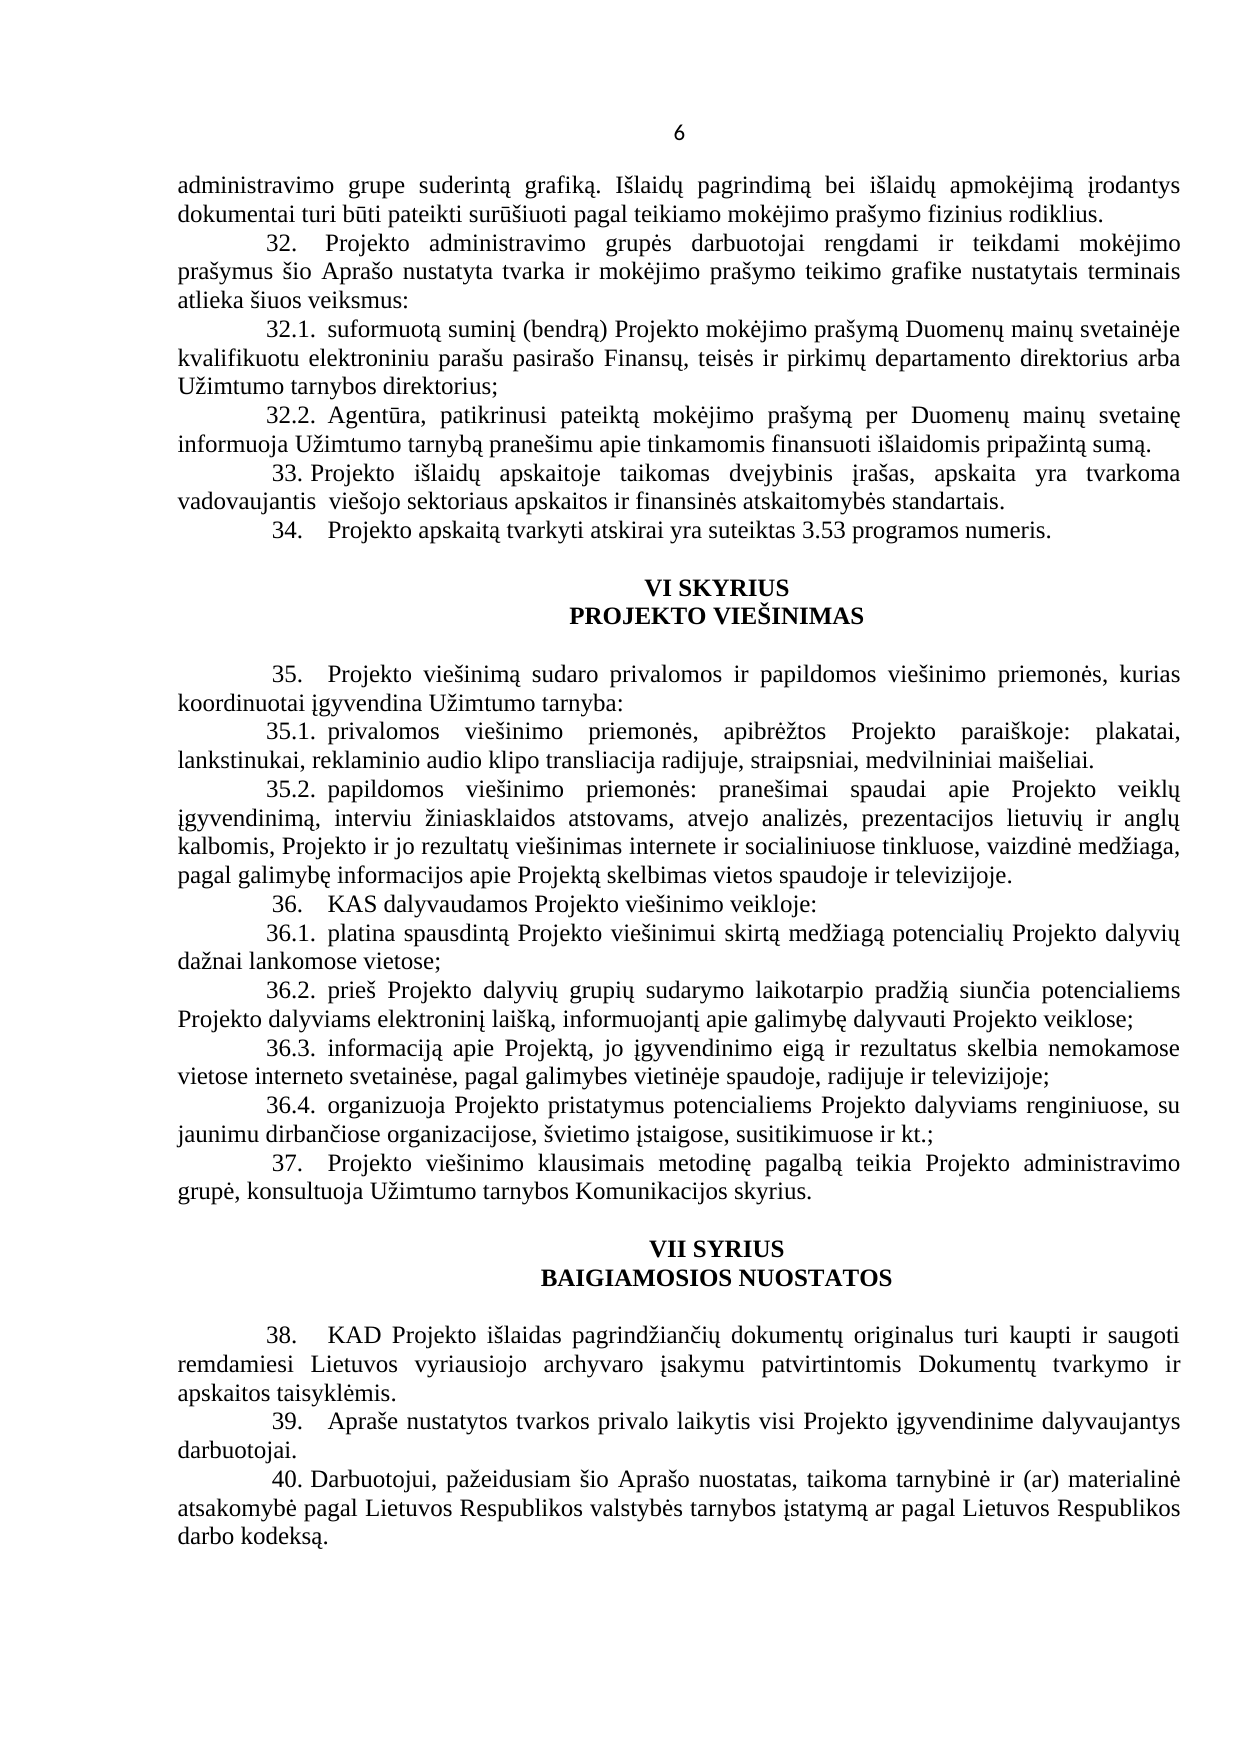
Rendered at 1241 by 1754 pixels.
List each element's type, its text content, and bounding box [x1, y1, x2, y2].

text 35.1. privalomos viešinimo priemonės, apibrėžtos Projekto paraiškoje: plakatai, lankstinukai, reklaminio audio klipo transliacija radijuje, straipsniai, medvilniniai maišeliai. [177, 716, 1181, 774]
text 36.1. platina spausdintą Projekto viešinimui skirtą medžiagą potencialių Projekto dalyvių dažnai lankomose vietose; [177, 918, 1181, 975]
text 32.1. suformuotą suminį (bendrą) Projekto mokėjimo prašymą Duomenų mainų svetainėje kvalifikuotu elektroniniu parašu pasirašo Finansų, teisės ir pirkimų departamento direktorius arba Užimtumo tarnybos direktorius; [177, 314, 1181, 400]
text 36.4. organizuoja Projekto pristatymus potencialiems Projekto dalyviams renginiuose, su jaunimu dirbančiose organizacijose, švietimo įstaigose, susitikimuose ir kt.; [177, 1090, 1181, 1148]
text 37. Projekto viešinimo klausimais metodinę pagalbą teikia Projekto administravimo grupė, konsultuoja Užimtumo tarnybos Komunikacijos skyrius. [177, 1148, 1181, 1205]
text VII SYRIUS [252, 1234, 1181, 1263]
text 33. Projekto išlaidų apskaitoje taikomas dvejybinis įrašas, apskaita yra tvarkoma vadovaujantis viešojo sektoriaus apskaitos ir finansinės atskaitomybės standartais. [177, 458, 1181, 515]
text 34. Projekto apskaitą tvarkyti atskirai yra suteiktas 3.53 programos numeris. [177, 515, 1181, 544]
text 36. KAS dalyvaudamos Projekto viešinimo veikloje: [177, 889, 1181, 918]
text 36.2. prieš Projekto dalyvių grupių sudarymo laikotarpio pradžią siunčia potencialiems Projekto dalyviams elektroninį laišką, informuojantį apie galimybę dalyvauti Projekto veiklose; [177, 975, 1181, 1033]
text 40. Darbuotojui, pažeidusiam šio Aprašo nuostatas, taikoma tarnybinė ir (ar) materialinė atsakomybė pagal Lietuvos Respublikos valstybės tarnybos įstatymą ar pagal Lietuvos Respublikos darbo kodeksą. [177, 1464, 1181, 1550]
text 39. Apraše nustatytos tvarkos privalo laikytis visi Projekto įgyvendinime dalyvaujantys darbuotojai. [177, 1406, 1181, 1464]
text 38. KAD Projekto išlaidas pagrindžiančių dokumentų originalus turi kaupti ir saugoti remdamiesi Lietuvos vyriausiojo archyvaro įsakymu patvirtintomis Dokumentų tvarkymo ir apskaitos taisyklėmis. [177, 1320, 1181, 1406]
text 32. Projekto administravimo grupės darbuotojai rengdami ir teikdami mokėjimo prašymus šio Aprašo nustatyta tvarka ir mokėjimo prašymo teikimo grafike nustatytais terminais atlieka šiuos veiksmus: [177, 228, 1181, 314]
text 35.2. papildomos viešinimo priemonės: pranešimai spaudai apie Projekto veiklų įgyvendinimą, interviu žiniasklaidos atstovams, atvejo analizės, prezentacijos lietuvių ir anglų kalbomis, Projekto ir jo rezultatų viešinimas internete ir socialiniuose tinkluose, vaizdinė medžiaga, pagal galimybę informacijos apie Projektą skelbimas vietos spaudoje ir televizijoje. [177, 774, 1181, 889]
text 36.3. informaciją apie Projektą, jo įgyvendinimo eigą ir rezultatus skelbia nemokamose vietose interneto svetainėse, pagal galimybes vietinėje spaudoje, radijuje ir televizijoje; [177, 1033, 1181, 1090]
text VI SKYRIUS [252, 573, 1181, 601]
text administravimo grupe suderintą grafiką. Išlaidų pagrindimą bei išlaidų apmokėjimą įrodantys dokumentai turi būti pateikti surūšiuoti pagal teikiamo mokėjimo prašymo fizinius rodiklius. [177, 170, 1181, 228]
text 32.2. Agentūra, patikrinusi pateiktą mokėjimo prašymą per Duomenų mainų svetainę informuoja Užimtumo tarnybą pranešimu apie tinkamomis finansuoti išlaidomis pripažintą sumą. [177, 400, 1181, 458]
text PROJEKTO VIEŠINIMAS [252, 601, 1181, 630]
text BAIGIAMOSIOS NUOSTATOS [252, 1263, 1181, 1291]
text 35. Projekto viešinimą sudaro privalomos ir papildomos viešinimo priemonės, kurias koordinuotai įgyvendina Užimtumo tarnyba: [177, 659, 1181, 716]
